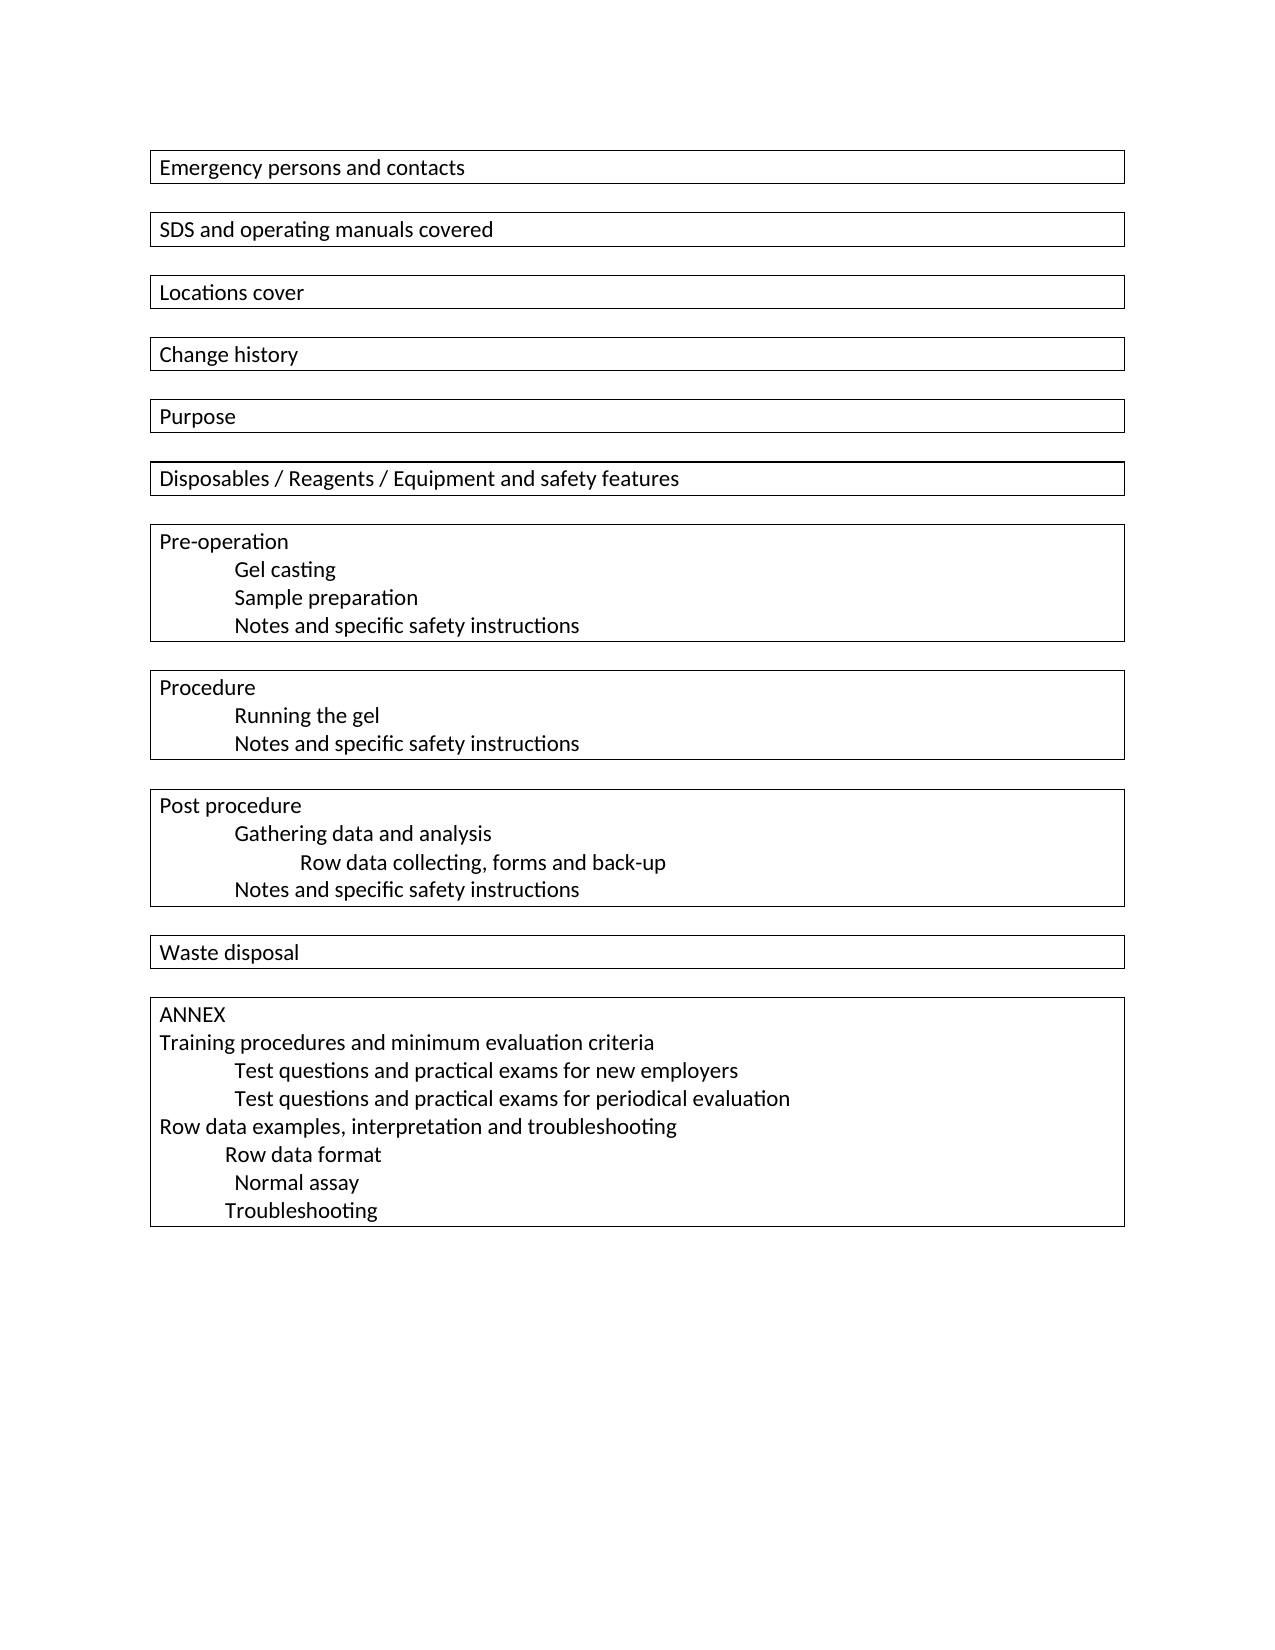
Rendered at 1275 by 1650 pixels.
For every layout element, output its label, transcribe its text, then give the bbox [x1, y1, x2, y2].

text Locations cover [151, 276, 1124, 308]
text Row data collecting, forms and back-up [151, 844, 1124, 872]
text Notes and specific safety instructions [151, 608, 1124, 641]
text Row data format [151, 1137, 1124, 1165]
text Row data examples, interpretation and troubleshooting [151, 1109, 1124, 1137]
text Waste disposal [151, 936, 1124, 968]
text Sample preparation [151, 580, 1124, 608]
text Change history [151, 338, 1124, 370]
text Running the gel [151, 698, 1124, 726]
text ANNEX [151, 998, 1124, 1025]
text Gathering data and analysis [151, 816, 1124, 844]
text Post procedure [151, 790, 1124, 816]
text Procedure [151, 671, 1124, 698]
text Notes and specific safety instructions [151, 726, 1124, 759]
text Training procedures and minimum evaluation criteria [151, 1025, 1124, 1053]
text Notes and specific safety instructions [151, 872, 1124, 906]
text SDS and operating manuals covered [151, 213, 1124, 246]
text Emergency persons and contacts [151, 151, 1124, 183]
text Gel casting [151, 552, 1124, 580]
text Pre-operation [151, 525, 1124, 552]
text Test questions and practical exams for periodical evaluation [151, 1081, 1124, 1109]
text Test questions and practical exams for new employers [151, 1053, 1124, 1081]
text Disposables / Reagents / Equipment and safety features [151, 463, 1124, 495]
text Normal assay [151, 1165, 1124, 1193]
text Purpose [151, 400, 1124, 432]
text Troubleshooting [151, 1193, 1124, 1226]
